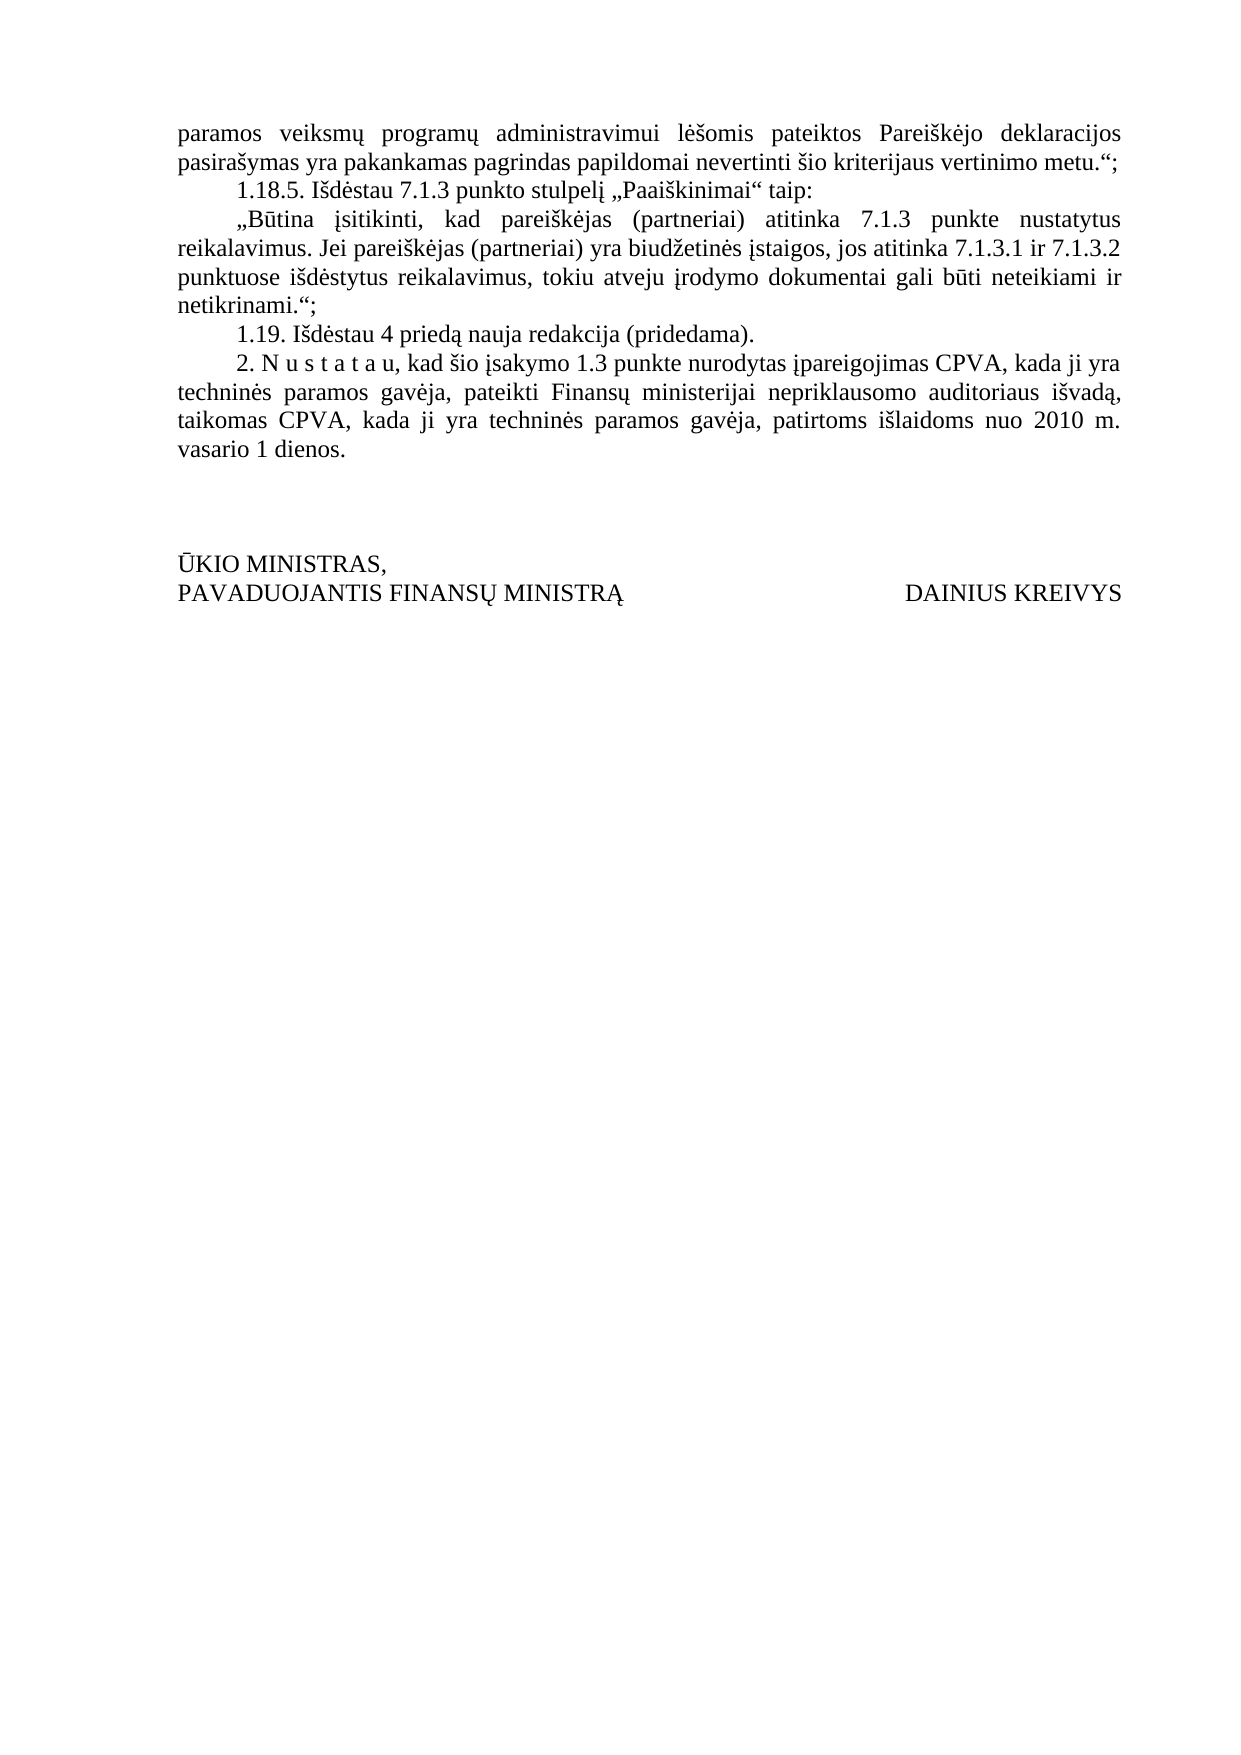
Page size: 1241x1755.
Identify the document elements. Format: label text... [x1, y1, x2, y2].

text 1.18.5. Išdėstau 7.1.3 punkto stulpelį „Paaiškinimai“ taip: [177, 176, 1122, 204]
text PAVADUOJANTIS FINANSŲ MINISTRĄ DAINIUS KREIVYS [177, 578, 1122, 607]
text „Būtina įsitikinti, kad pareiškėjas (partneriai) atitinka 7.1.3 punkte nustatytus reikalavimus. Jei pareiškėjas (partneriai) yra biudžetinės įstaigos, jos atitinka 7.1.3.1 ir 7.1.3.2 punktuose išdėstytus reikalavimus, tokiu atveju įrodymo dokumentai gali būti neteikiami ir netikrinami.“; [177, 204, 1122, 319]
text paramos veiksmų programų administravimui lėšomis pateiktos Pareiškėjo deklaracijos pasirašymas yra pakankamas pagrindas papildomai nevertinti šio kriterijaus vertinimo metu.“; [177, 118, 1122, 176]
text 2. N u s t a t a u, kad šio įsakymo 1.3 punkte nurodytas įpareigojimas CPVA, kada ji yra techninės paramos gavėja, pateikti Finansų ministerijai nepriklausomo auditoriaus išvadą, taikomas CPVA, kada ji yra techninės paramos gavėja, patirtoms išlaidoms nuo 2010 m. vasario 1 dienos. [177, 348, 1122, 463]
text 1.19. Išdėstau 4 priedą nauja redakcija (pridedama). [177, 319, 1122, 348]
text ŪKIO MINISTRAS, [177, 549, 1122, 578]
